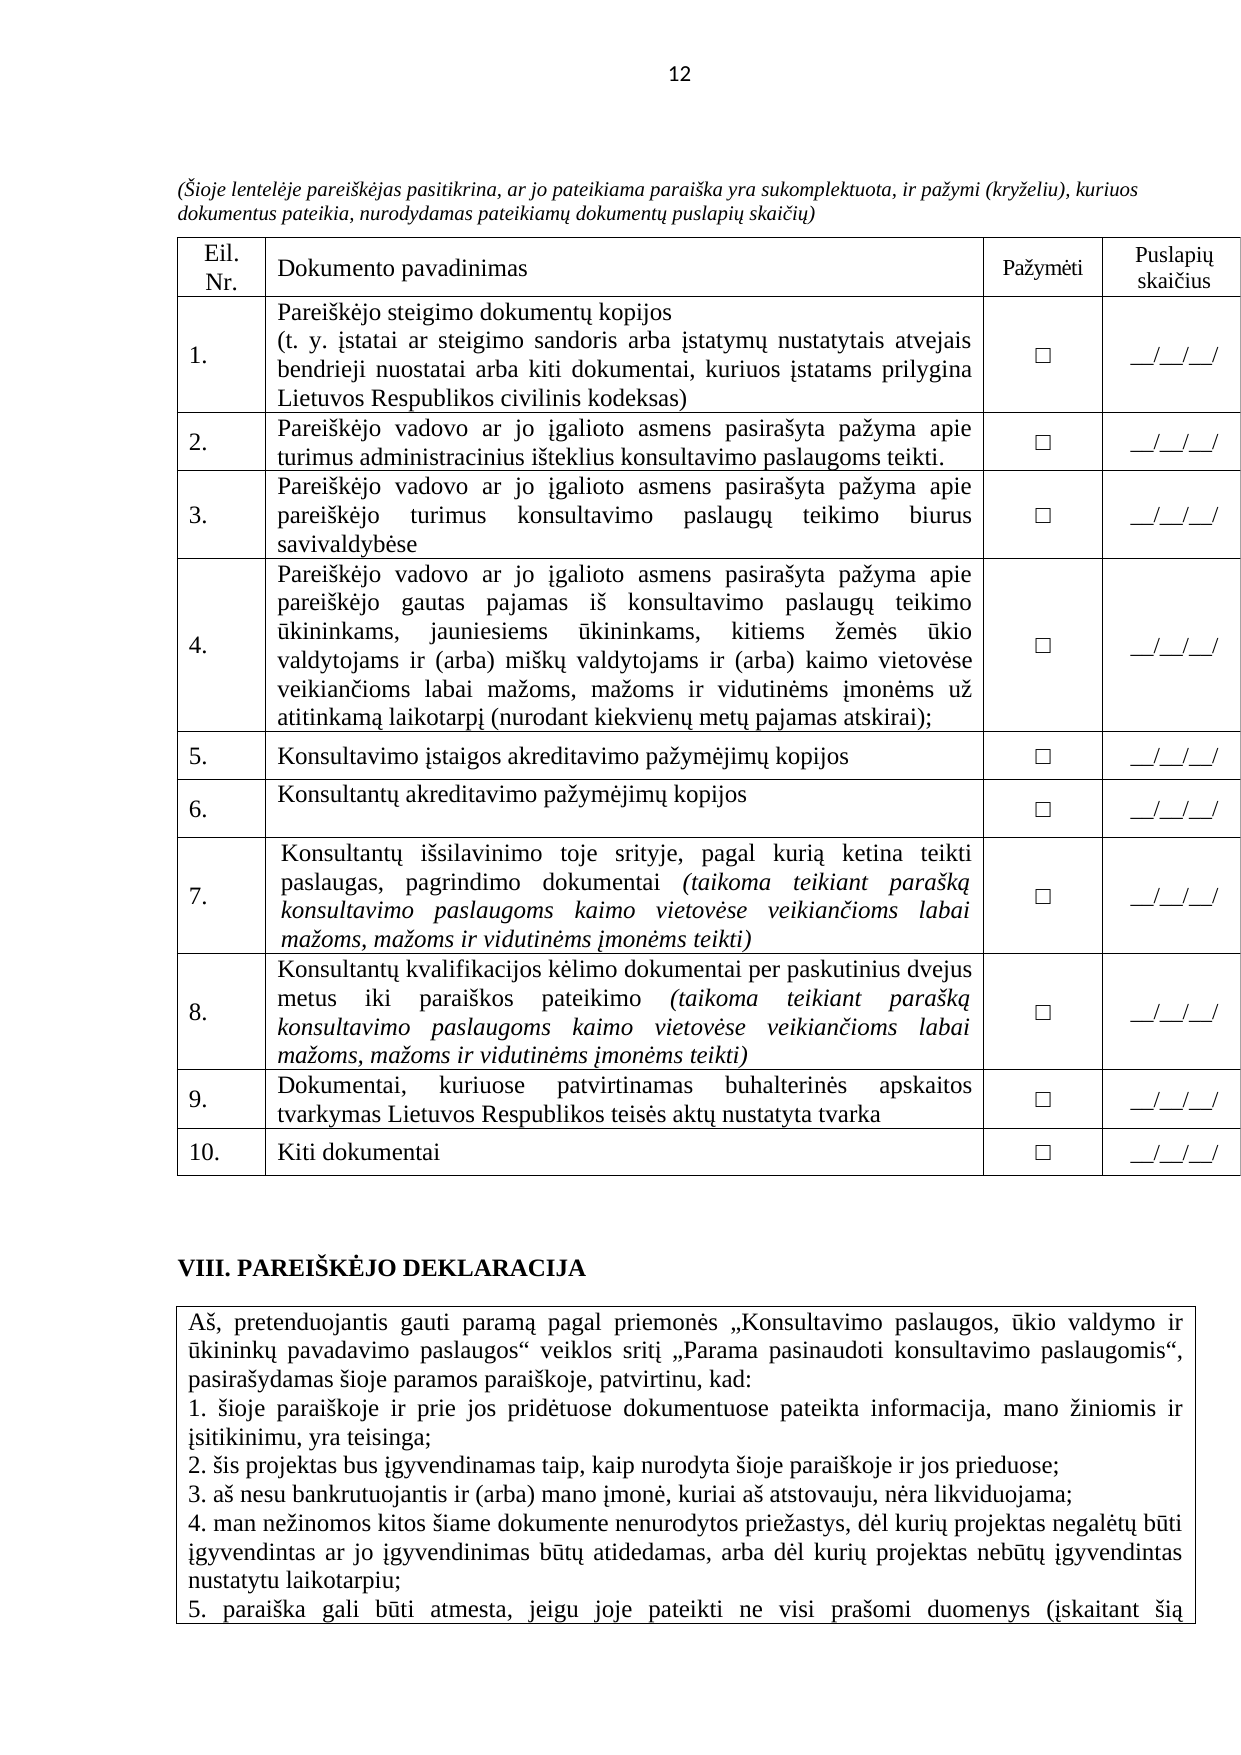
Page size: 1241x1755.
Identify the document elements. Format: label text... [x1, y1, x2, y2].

table_cell __/__/__/ [1103, 954, 1240, 1069]
table_cell □ [984, 1129, 1102, 1175]
table_cell __/__/__/ [1103, 838, 1240, 953]
table_cell Dokumentai, kuriuose patvirtinamas buhalterinės apskaitos tvarkymas Lietuvos Respublikos teisės aktų nustatyta tvarka [266, 1070, 983, 1128]
table_cell __/__/__/ [1103, 471, 1240, 558]
table_header Aš, pretenduojantis gauti paramą pagal priemonės „Konsultavimo paslaugos, ūkio valdymo ir ūkininkų pavadavimo paslaugos“ veiklos sritį „Parama pasinaudoti konsultavimo paslaugomis“, pasirašydamas šioje paramos paraiškoje, patvirtinu, kad: 1. šioje paraiškoje ir prie jos pridėtuose dokumentuose pateikta informacija, mano žiniomis ir įsitikinimu, yra teisinga; 2. šis projektas bus įgyvendinamas taip, kaip nurodyta šioje paraiškoje ir jos prieduose; 3. aš nesu bankrutuojantis ir (arba) mano įmonė, kuriai aš atstovauju, nėra likviduojama; 4. man nežinomos kitos šiame dokumente nenurodytos priežastys, dėl kurių projektas negalėtų būti įgyvendintas ar jo įgyvendinimas būtų atidedamas, arba dėl kurių projektas nebūtų įgyvendintas nustatytu laikotarpiu; 5. paraiška gali būti atmesta, jeigu joje pateikti ne visi prašomi duomenys (įskaitant šią [177, 1307, 1195, 1623]
table_cell 10. [178, 1129, 265, 1175]
table_cell Pareiškėjo vadovo ar jo įgalioto asmens pasirašyta pažyma apie pareiškėjo turimus konsultavimo paslaugų teikimo biurus savivaldybėse [266, 471, 983, 558]
table_cell Pareiškėjo vadovo ar jo įgalioto asmens pasirašyta pažyma apie turimus administracinius išteklius konsultavimo paslaugoms teikti. [266, 413, 983, 470]
table_cell __/__/__/ [1103, 1129, 1240, 1175]
table_cell 6. [178, 780, 265, 837]
table_cell 2. [178, 413, 265, 470]
table_cell □ [984, 297, 1102, 412]
table_cell Kiti dokumentai [266, 1129, 983, 1175]
table_cell 4. [178, 559, 265, 731]
text VIII. PAREIŠKĖJO DEKLARACIJA [177, 1253, 1181, 1282]
table_cell __/__/__/ [1103, 297, 1240, 412]
table_cell □ [984, 780, 1102, 837]
table_cell □ [984, 559, 1102, 731]
table_cell 3. [178, 471, 265, 558]
table_cell □ [984, 732, 1102, 778]
table_header Dokumento pavadinimas [266, 238, 983, 296]
table_cell 5. [178, 732, 265, 778]
table_cell Konsultavimo įstaigos akreditavimo pažymėjimų kopijos [266, 732, 983, 778]
table_cell 7. [178, 838, 265, 953]
table_cell Pareiškėjo vadovo ar jo įgalioto asmens pasirašyta pažyma apie pareiškėjo gautas pajamas iš konsultavimo paslaugų teikimo ūkininkams, jauniesiems ūkininkams, kitiems žemės ūkio valdytojams ir (arba) miškų valdytojams ir (arba) kaimo vietovėse veikiančioms labai mažoms, mažoms ir vidutinėms įmonėms už atitinkamą laikotarpį (nurodant kiekvienų metų pajamas atskirai); [266, 559, 983, 731]
table_cell □ [984, 471, 1102, 558]
table_cell □ [984, 954, 1102, 1069]
table_cell Konsultantų išsilavinimo toje srityje, pagal kurią ketina teikti paslaugas, pagrindimo dokumentai (taikoma teikiant parašką konsultavimo paslaugoms kaimo vietovėse veikiančioms labai mažoms, mažoms ir vidutinėms įmonėms teikti) [266, 838, 983, 953]
table_cell 8. [178, 954, 265, 1069]
table_cell Pareiškėjo steigimo dokumentų kopijos (t. y. įstatai ar steigimo sandoris arba įstatymų nustatytais atvejais bendrieji nuostatai arba kiti dokumentai, kuriuos įstatams prilygina Lietuvos Respublikos civilinis kodeksas) [266, 297, 983, 412]
table_cell __/__/__/ [1103, 413, 1240, 470]
table_cell □ [984, 838, 1102, 953]
table_header Pažymėti [984, 238, 1102, 296]
table_cell __/__/__/ [1103, 1070, 1240, 1128]
table_cell 9. [178, 1070, 265, 1128]
table_cell Konsultantų kvalifikacijos kėlimo dokumentai per paskutinius dvejus metus iki paraiškos pateikimo (taikoma teikiant parašką konsultavimo paslaugoms kaimo vietovėse veikiančioms labai mažoms, mažoms ir vidutinėms įmonėms teikti) [266, 954, 983, 1069]
table_cell __/__/__/ [1103, 780, 1240, 837]
table_cell __/__/__/ [1103, 559, 1240, 731]
table_cell Konsultantų akreditavimo pažymėjimų kopijos [266, 780, 983, 837]
table_cell □ [984, 1070, 1102, 1128]
text (Šioje lentelėje pareiškėjas pasitikrina, ar jo pateikiama paraiška yra sukomplektuota, ir pažymi (kryželiu), kuriuos dokumentus pateikia, nurodydamas pateikiamų dokumentų puslapių skaičių) [177, 177, 1181, 225]
table_header Puslapių skaičius [1103, 238, 1240, 296]
table_cell □ [984, 413, 1102, 470]
table_cell 1. [178, 297, 265, 412]
table_cell __/__/__/ [1103, 732, 1240, 778]
table_header Eil. Nr. [178, 238, 265, 296]
